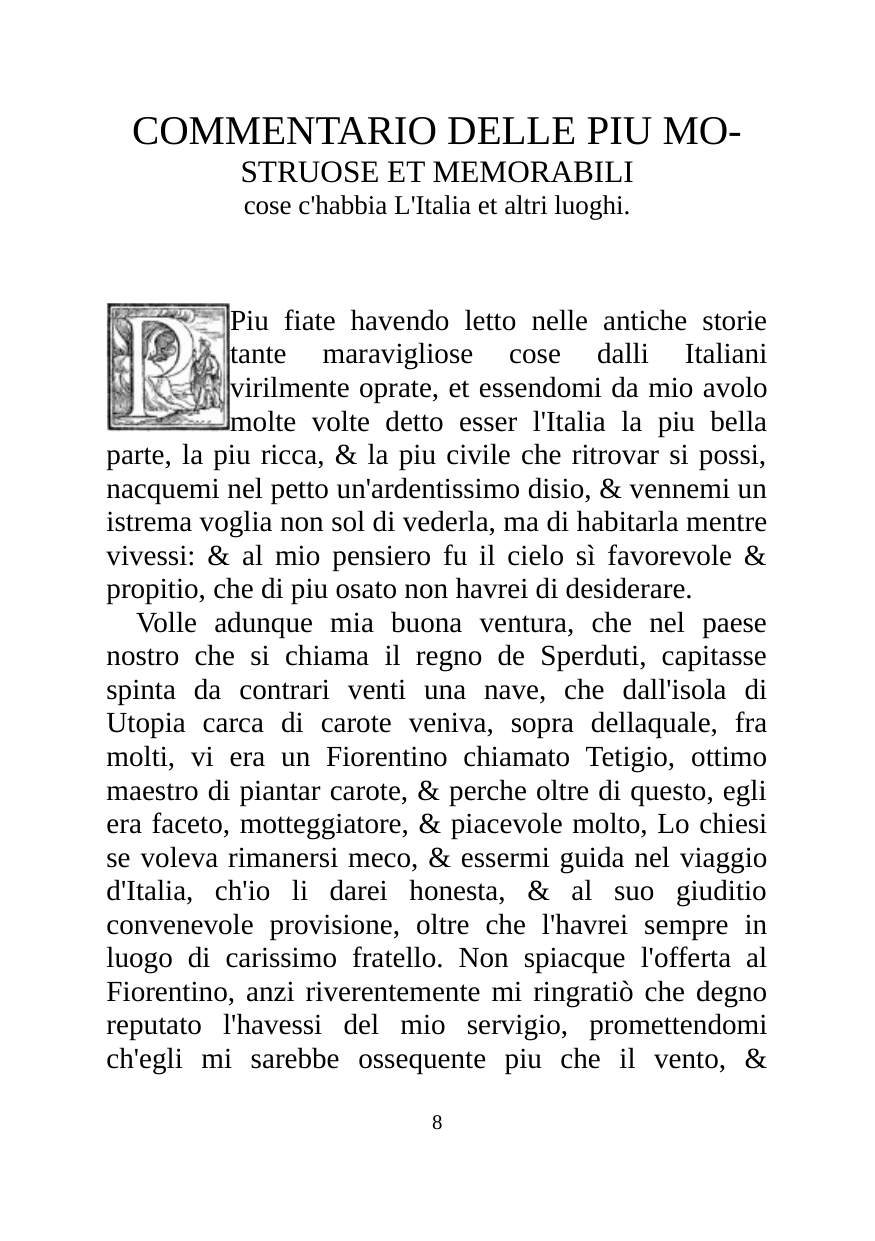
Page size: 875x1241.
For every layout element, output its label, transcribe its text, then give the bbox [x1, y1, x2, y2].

text Piu fiate havendo letto nelle antiche storie tante maravigliose cose dalli Italiani virilmente oprate, et essendomi da mio avolo molte volte detto esser l'Italia la piu bella parte, la piu ricca, & la piu civile che ritrovar si possi, nacquemi nel petto un'ardentissimo disio, & vennemi un istrema voglia non sol di vederla, ma di habitarla mentre vivessi: & al mio pensiero fu il cielo sì favorevole & propitio, che di piu osato non havrei di desiderare. [106, 303, 768, 605]
picture [106, 303, 230, 432]
subtitle COMMENTARIO DELLE PIU MO- STRUOSE ET MEMORABILI cose c'habbia L'Italia et altri luoghi. [106, 106, 768, 220]
text Volle adunque mia buona ventura, che nel paese nostro che si chiama il regno de Sperduti, capitasse spinta da contrari venti una nave, che dall'isola di Utopia carca di carote veniva, sopra dellaquale, fra molti, vi era un Fiorentino chiamato Tetigio, ottimo maestro di piantar carote, & perche oltre di questo, egli era faceto, motteggiatore, & piacevole molto, Lo chiesi se voleva rimanersi meco, & essermi guida nel viaggio d'Italia, ch'io li darei honesta, & al suo giuditio convenevole provisione, oltre che l'havrei sempre in luogo di carissimo fratello. Non spiacque l'offerta al Fiorentino, anzi riverentemente mi ringratiò che degno reputato l'havessi del mio servigio, promettendomi ch'egli mi sarebbe ossequente piu che il vento, & [106, 605, 768, 1074]
